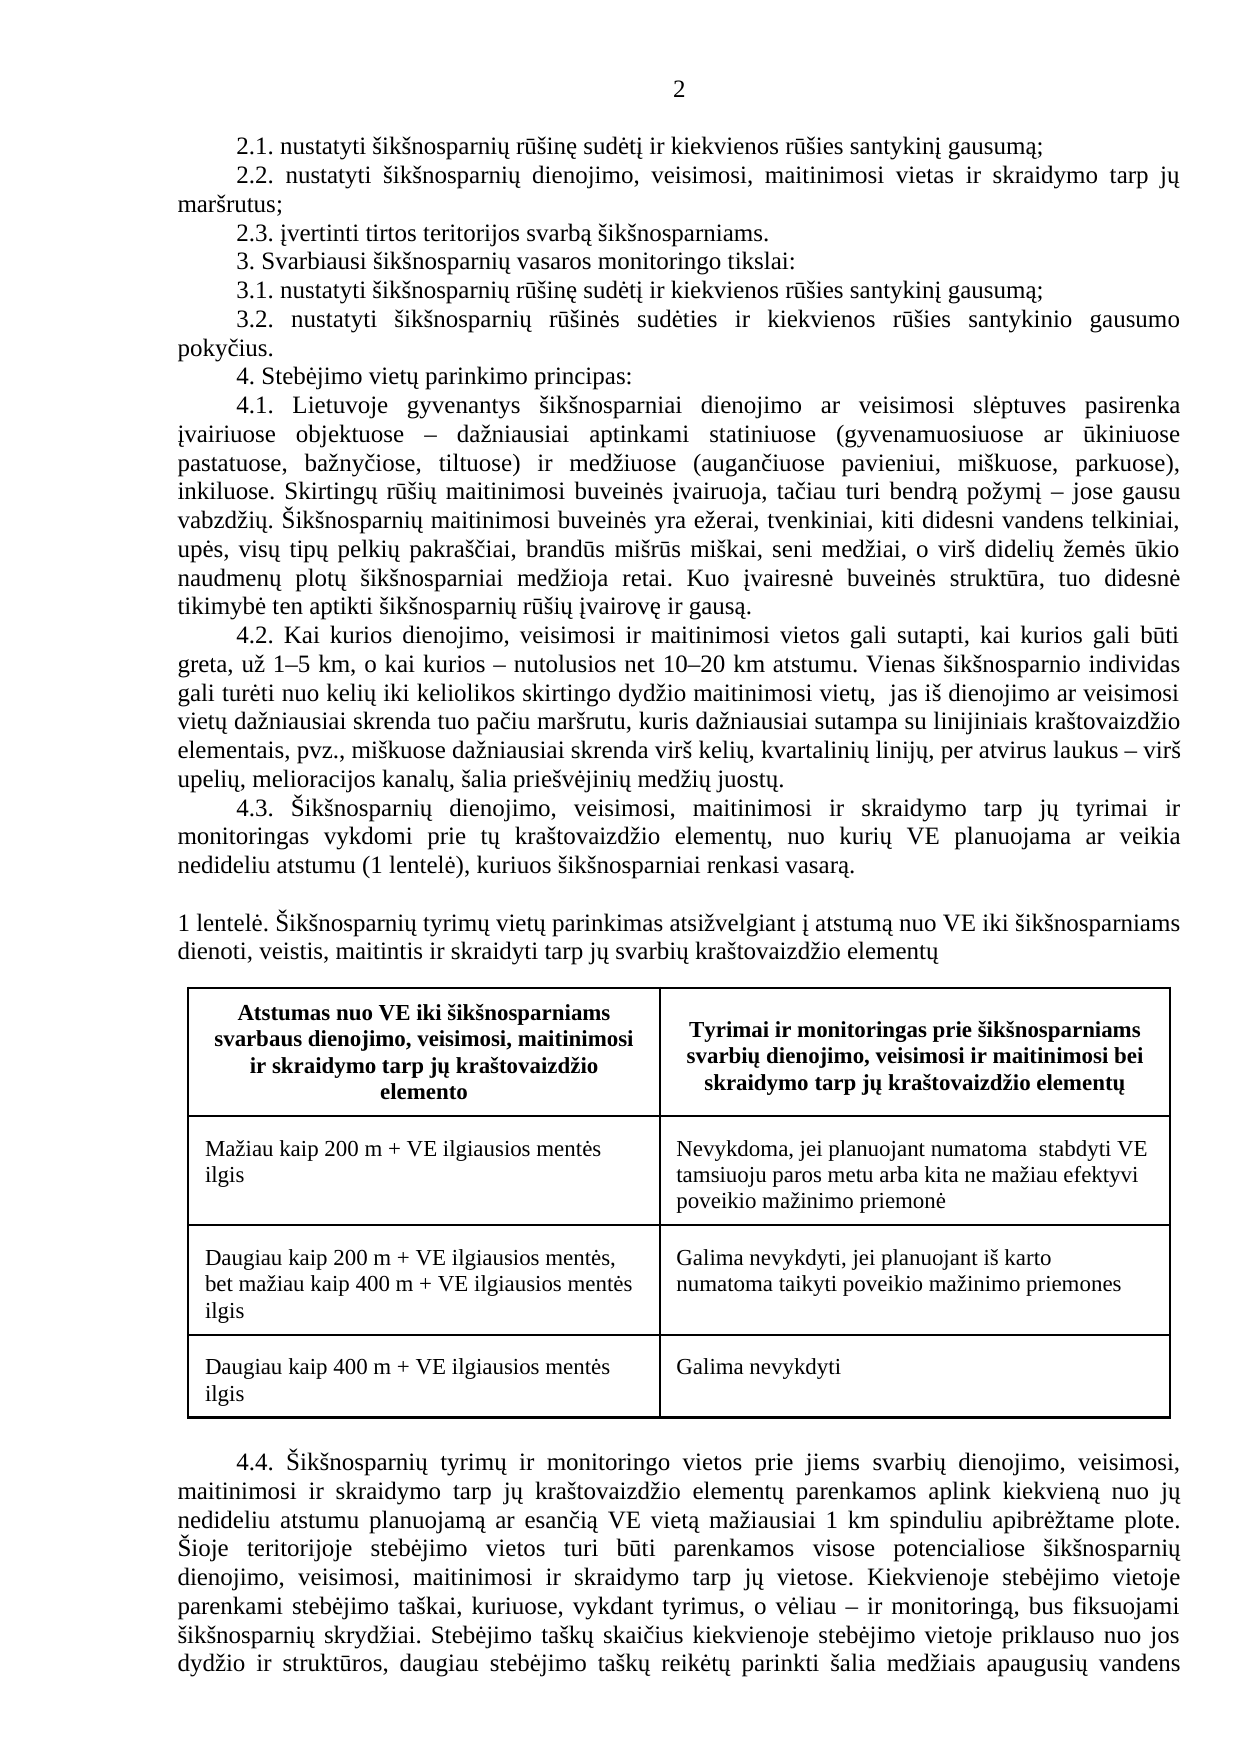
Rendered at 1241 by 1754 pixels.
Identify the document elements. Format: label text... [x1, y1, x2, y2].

table_header Atstumas nuo VE iki šikšnosparniams svarbaus dienojimo, veisimosi, maitinimosi ir skraidymo tarp jų kraštovaizdžio elemento [189, 989, 659, 1115]
text 2.1. nustatyti šikšnosparnių rūšinę sudėtį ir kiekvienos rūšies santykinį gausumą; [177, 131, 1181, 160]
table_header Tyrimai ir monitoringas prie šikšnosparniams svarbių dienojimo, veisimosi ir maitinimosi bei skraidymo tarp jų kraštovaizdžio elementų [661, 989, 1169, 1115]
text 2.3. įvertinti tirtos teritorijos svarbą šikšnosparniams. [177, 218, 1181, 246]
text 3.2. nustatyti šikšnosparnių rūšinės sudėties ir kiekvienos rūšies santykinio gausumo pokyčius. [177, 304, 1181, 361]
table_cell Galima nevykdyti, jei planuojant iš karto numatoma taikyti poveikio mažinimo priemones [661, 1226, 1169, 1333]
text 4.4. Šikšnosparnių tyrimų ir monitoringo vietos prie jiems svarbių dienojimo, veisimosi, maitinimosi ir skraidymo tarp jų kraštovaizdžio elementų parenkamos aplink kiekvieną nuo jų nedideliu atstumu planuojamą ar esančią VE vietą mažiausiai 1 km spinduliu apibrėžtame plote. Šioje teritorijoje stebėjimo vietos turi būti parenkamos visose potencialiose šikšnosparnių dienojimo, veisimosi, maitinimosi ir skraidymo tarp jų vietose. Kiekvienoje stebėjimo vietoje parenkami stebėjimo taškai, kuriuose, vykdant tyrimus, o vėliau – ir monitoringą, bus fiksuojami šikšnosparnių skrydžiai. Stebėjimo taškų skaičius kiekvienoje stebėjimo vietoje priklauso nuo jos dydžio ir struktūros, daugiau stebėjimo taškų reikėtų parinkti šalia medžiais apaugusių vandens [177, 1447, 1181, 1677]
text 4.2. Kai kurios dienojimo, veisimosi ir maitinimosi vietos gali sutapti, kai kurios gali būti greta, už 1–5 km, o kai kurios – nutolusios net 10–20 km atstumu. Vienas šikšnosparnio individas gali turėti nuo kelių iki keliolikos skirtingo dydžio maitinimosi vietų, jas iš dienojimo ar veisimosi vietų dažniausiai skrenda tuo pačiu maršrutu, kuris dažniausiai sutampa su linijiniais kraštovaizdžio elementais, pvz., miškuose dažniausiai skrenda virš kelių, kvartalinių linijų, per atvirus laukus – virš upelių, melioracijos kanalų, šalia priešvėjinių medžių juostų. [177, 620, 1181, 793]
text 2.2. nustatyti šikšnosparnių dienojimo, veisimosi, maitinimosi vietas ir skraidymo tarp jų maršrutus; [177, 160, 1181, 218]
table_cell Daugiau kaip 200 m + VE ilgiausios mentės, bet mažiau kaip 400 m + VE ilgiausios mentės ilgis [189, 1226, 659, 1333]
text 3.1. nustatyti šikšnosparnių rūšinę sudėtį ir kiekvienos rūšies santykinį gausumą; [177, 275, 1181, 304]
text 3. Svarbiausi šikšnosparnių vasaros monitoringo tikslai: [177, 246, 1181, 275]
table_cell Nevykdoma, jei planuojant numatoma stabdyti VE tamsiuoju paros metu arba kita ne mažiau efektyvi poveikio mažinimo priemonė [661, 1117, 1169, 1224]
table_cell Mažiau kaip 200 m + VE ilgiausios mentės ilgis [189, 1117, 659, 1224]
text 4. Stebėjimo vietų parinkimo principas: [177, 361, 1181, 390]
text 4.3. Šikšnosparnių dienojimo, veisimosi, maitinimosi ir skraidymo tarp jų tyrimai ir monitoringas vykdomi prie tų kraštovaizdžio elementų, nuo kurių VE planuojama ar veikia nedideliu atstumu (1 lentelė), kuriuos šikšnosparniai renkasi vasarą. [177, 793, 1181, 879]
table_cell Daugiau kaip 400 m + VE ilgiausios mentės ilgis [189, 1336, 659, 1416]
table_cell Galima nevykdyti [661, 1336, 1169, 1416]
text 4.1. Lietuvoje gyvenantys šikšnosparniai dienojimo ar veisimosi slėptuves pasirenka įvairiuose objektuose – dažniausiai aptinkami statiniuose (gyvenamuosiuose ar ūkiniuose pastatuose, bažnyčiose, tiltuose) ir medžiuose (augančiuose pavieniui, miškuose, parkuose), inkiluose. Skirtingų rūšių maitinimosi buveinės įvairuoja, tačiau turi bendrą požymį – jose gausu vabzdžių. Šikšnosparnių maitinimosi buveinės yra ežerai, tvenkiniai, kiti didesni vandens telkiniai, upės, visų tipų pelkių pakraščiai, brandūs mišrūs miškai, seni medžiai, o virš didelių žemės ūkio naudmenų plotų šikšnosparniai medžioja retai. Kuo įvairesnė buveinės struktūra, tuo didesnė tikimybė ten aptikti šikšnosparnių rūšių įvairovę ir gausą. [177, 390, 1181, 620]
text 1 lentelė. Šikšnosparnių tyrimų vietų parinkimas atsižvelgiant į atstumą nuo VE iki šikšnosparniams dienoti, veistis, maitintis ir skraidyti tarp jų svarbių kraštovaizdžio elementų [177, 908, 1181, 965]
